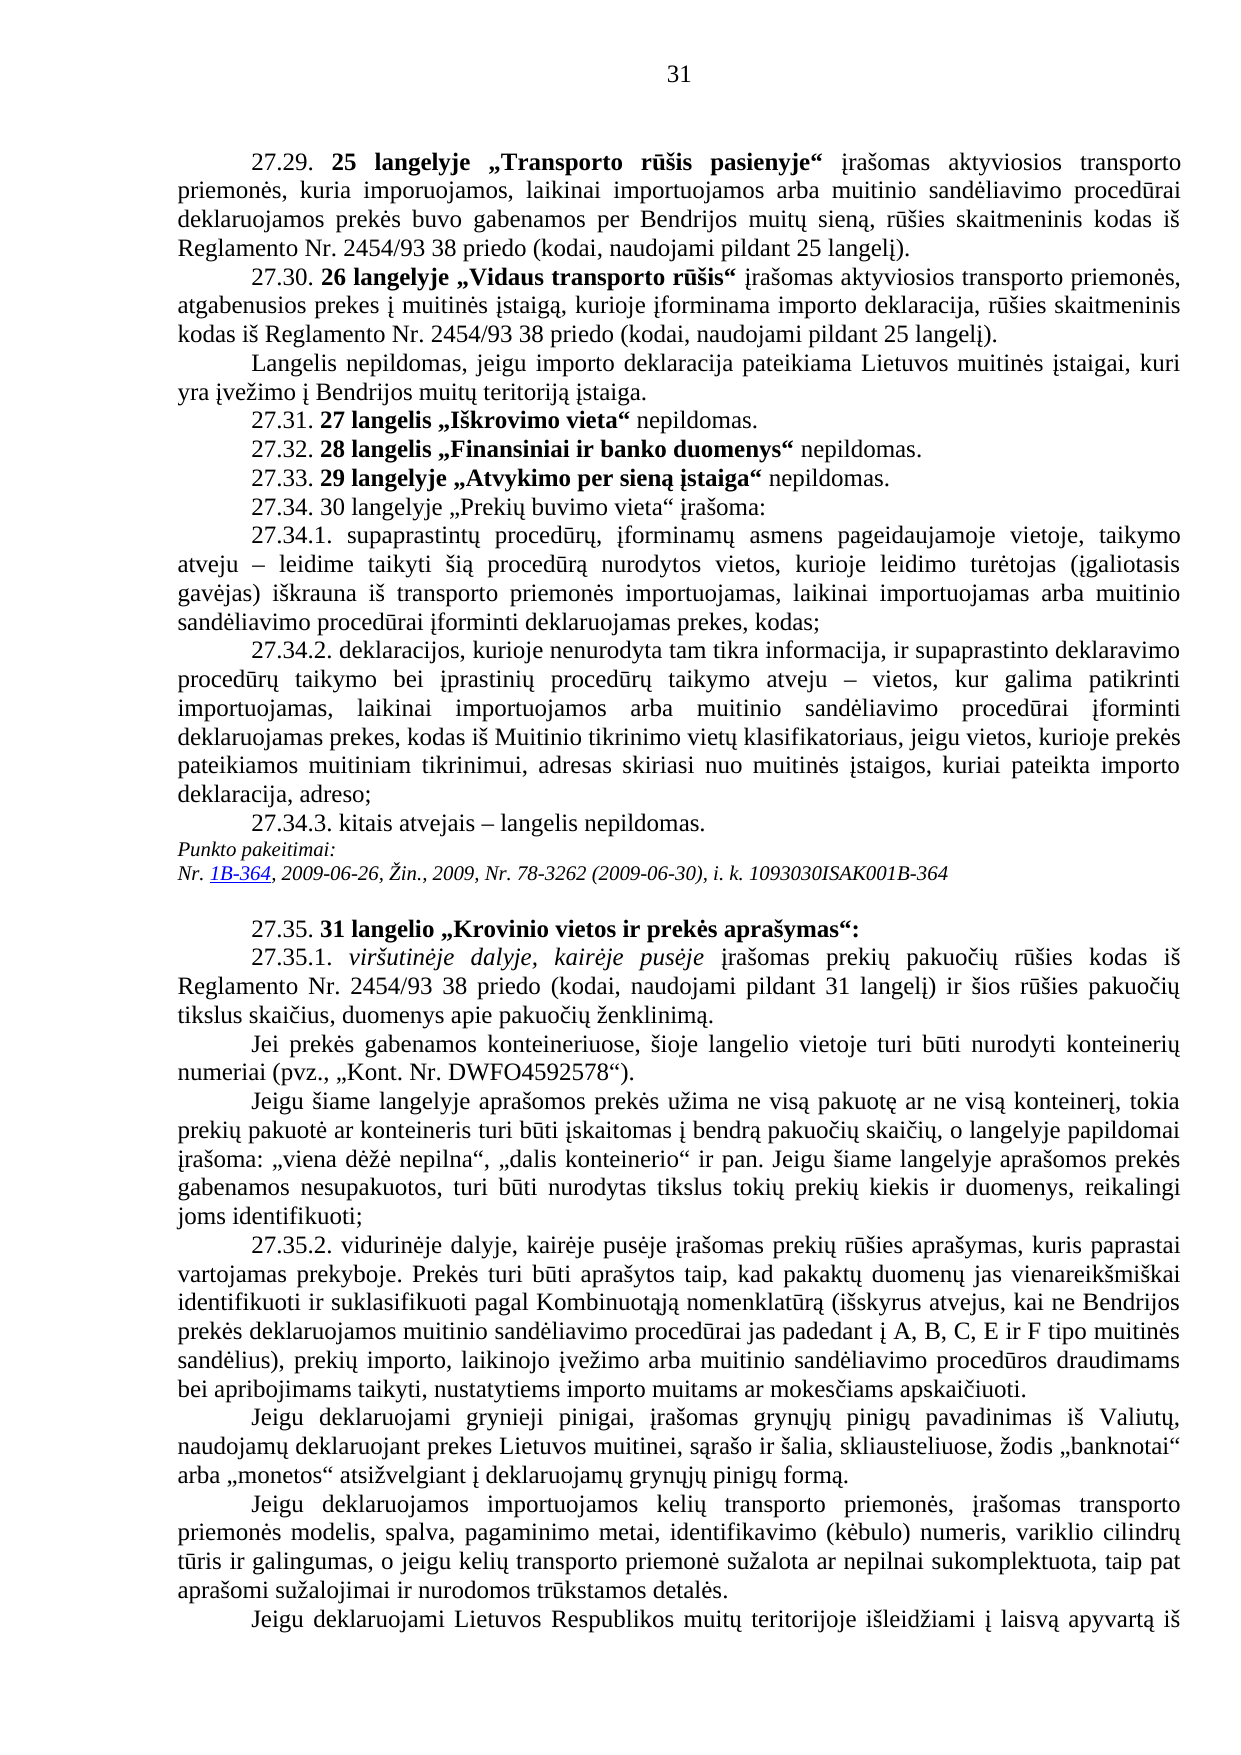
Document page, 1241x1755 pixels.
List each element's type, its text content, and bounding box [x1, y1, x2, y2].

text Jei prekės gabenamos konteineriuose, šioje langelio vietoje turi būti nurodyti konteinerių numeriai (pvz., „Kont. Nr. DWFO4592578“). [177, 1029, 1181, 1086]
text 27.35.2. vidurinėje dalyje, kairėje pusėje įrašomas prekių rūšies aprašymas, kuris paprastai vartojamas prekyboje. Prekės turi būti aprašytos taip, kad pakaktų duomenų jas vienareikšmiškai identifikuoti ir suklasifikuoti pagal Kombinuotąją nomenklatūrą (išskyrus atvejus, kai ne Bendrijos prekės deklaruojamos muitinio sandėliavimo procedūrai jas padedant į A, B, C, E ir F tipo muitinės sandėlius), prekių importo, laikinojo įvežimo arba muitinio sandėliavimo procedūros draudimams bei apribojimams taikyti, nustatytiems importo muitams ar mokesčiams apskaičiuoti. [177, 1230, 1181, 1402]
text 27.34. 30 langelyje „Prekių buvimo vieta“ įrašoma: [177, 492, 1181, 521]
text Punkto pakeitimai: [177, 837, 1181, 861]
text 27.35.1. viršutinėje dalyje, kairėje pusėje įrašomas prekių pakuočių rūšies kodas iš Reglamento Nr. 2454/93 38 priedo (kodai, naudojami pildant 31 langelį) ir šios rūšies pakuočių tikslus skaičius, duomenys apie pakuočių ženklinimą. [177, 942, 1181, 1029]
text 27.34.1. supaprastintų procedūrų, įforminamų asmens pageidaujamoje vietoje, taikymo atveju – leidime taikyti šią procedūrą nurodytos vietos, kurioje leidimo turėtojas (įgaliotasis gavėjas) iškrauna iš transporto priemonės importuojamas, laikinai importuojamas arba muitinio sandėliavimo procedūrai įforminti deklaruojamas prekes, kodas; [177, 521, 1181, 636]
text 27.31. 27 langelis „Iškrovimo vieta“ nepildomas. [177, 406, 1181, 434]
text Jeigu deklaruojamos importuojamos kelių transporto priemonės, įrašomas transporto priemonės modelis, spalva, pagaminimo metai, identifikavimo (kėbulo) numeris, variklio cilindrų tūris ir galingumas, o jeigu kelių transporto priemonė sužalota ar nepilnai sukomplektuota, taip pat aprašomi sužalojimai ir nurodomos trūkstamos detalės. [177, 1489, 1181, 1604]
text 27.33. 29 langelyje „Atvykimo per sieną įstaiga“ nepildomas. [177, 463, 1181, 492]
text Jeigu deklaruojami grynieji pinigai, įrašomas grynųjų pinigų pavadinimas iš Valiutų, naudojamų deklaruojant prekes Lietuvos muitinei, sąrašo ir šalia, skliausteliuose, žodis „banknotai“ arba „monetos“ atsižvelgiant į deklaruojamų grynųjų pinigų formą. [177, 1402, 1181, 1489]
text 27.30. 26 langelyje „Vidaus transporto rūšis“ įrašomas aktyviosios transporto priemonės, atgabenusios prekes į muitinės įstaigą, kurioje įforminama importo deklaracija, rūšies skaitmeninis kodas iš Reglamento Nr. 2454/93 38 priedo (kodai, naudojami pildant 25 langelį). [177, 262, 1181, 348]
text Jeigu deklaruojami Lietuvos Respublikos muitų teritorijoje išleidžiami į laisvą apyvartą iš [177, 1604, 1181, 1632]
text 27.34.3. kitais atvejais – langelis nepildomas. [177, 808, 1181, 837]
text 27.34.2. deklaracijos, kurioje nenurodyta tam tikra informacija, ir supaprastinto deklaravimo procedūrų taikymo bei įprastinių procedūrų taikymo atveju – vietos, kur galima patikrinti importuojamas, laikinai importuojamos arba muitinio sandėliavimo procedūrai įforminti deklaruojamas prekes, kodas iš Muitinio tikrinimo vietų klasifikatoriaus, jeigu vietos, kurioje prekės pateikiamos muitiniam tikrinimui, adresas skiriasi nuo muitinės įstaigos, kuriai pateikta importo deklaracija, adreso; [177, 636, 1181, 808]
text Langelis nepildomas, jeigu importo deklaracija pateikiama Lietuvos muitinės įstaigai, kuri yra įvežimo į Bendrijos muitų teritoriją įstaiga. [177, 348, 1181, 406]
text 27.35. 31 langelio „Krovinio vietos ir prekės aprašymas“: [177, 914, 1181, 942]
text Nr. 1B-364, 2009-06-26, Žin., 2009, Nr. 78-3262 (2009-06-30), i. k. 1093030ISAK001B-364 [177, 861, 1181, 885]
text Jeigu šiame langelyje aprašomos prekės užima ne visą pakuotę ar ne visą konteinerį, tokia prekių pakuotė ar konteineris turi būti įskaitomas į bendrą pakuočių skaičių, o langelyje papildomai įrašoma: „viena dėžė nepilna“, „dalis konteinerio“ ir pan. Jeigu šiame langelyje aprašomos prekės gabenamos nesupakuotos, turi būti nurodytas tikslus tokių prekių kiekis ir duomenys, reikalingi joms identifikuoti; [177, 1086, 1181, 1230]
text 27.32. 28 langelis „Finansiniai ir banko duomenys“ nepildomas. [177, 434, 1181, 463]
text 27.29. 25 langelyje „Transporto rūšis pasienyje“ įrašomas aktyviosios transporto priemonės, kuria imporuojamos, laikinai importuojamos arba muitinio sandėliavimo procedūrai deklaruojamos prekės buvo gabenamos per Bendrijos muitų sieną, rūšies skaitmeninis kodas iš Reglamento Nr. 2454/93 38 priedo (kodai, naudojami pildant 25 langelį). [177, 147, 1181, 262]
